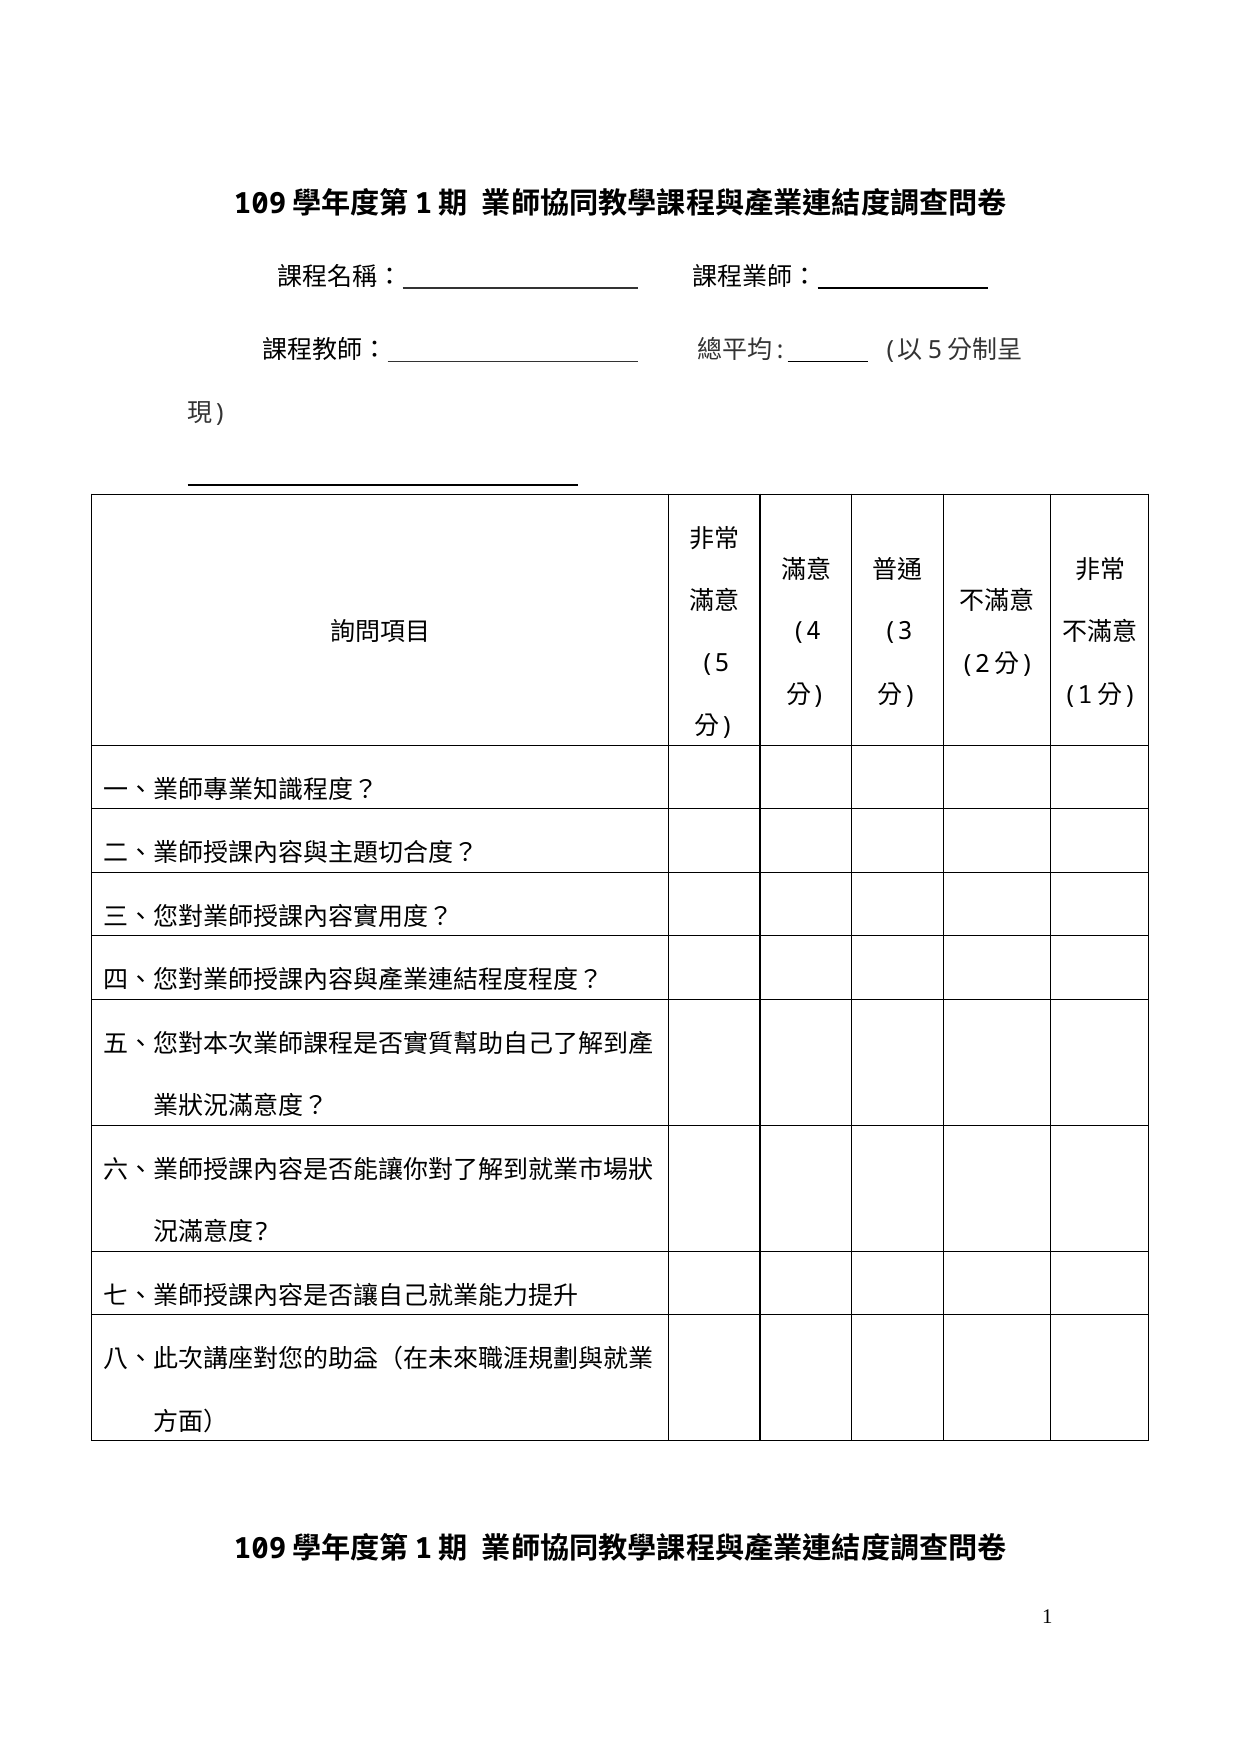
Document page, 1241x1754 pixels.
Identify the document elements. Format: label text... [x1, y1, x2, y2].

table_cell [1051, 809, 1148, 872]
table_cell [852, 746, 943, 808]
table_cell [1051, 873, 1148, 935]
table_cell [944, 809, 1050, 872]
table_cell [852, 1315, 943, 1440]
table_cell [944, 1000, 1050, 1125]
table_cell [944, 746, 1050, 808]
text 109學年度第1期 業師協同教學課程與產業連結度調查問卷 [187, 1504, 1053, 1566]
table_cell [761, 746, 851, 808]
table_cell 三、您對業師授課內容實用度？ [92, 873, 668, 935]
table_cell 七、業師授課內容是否讓自己就業能力提升 [92, 1252, 668, 1314]
table_cell [1051, 1000, 1148, 1125]
table_cell [852, 1000, 943, 1125]
table_header 滿意 (4分) [761, 495, 851, 744]
table_cell 四、您對業師授課內容與產業連結程度程度？ [92, 936, 668, 999]
table_cell [669, 873, 759, 935]
table_header 不滿意 (2分) [944, 495, 1050, 744]
table_cell [669, 809, 759, 872]
table_cell [669, 746, 759, 808]
table_cell [852, 809, 943, 872]
table_cell [669, 1315, 759, 1440]
table_cell [761, 1126, 851, 1251]
table_cell [761, 936, 851, 999]
table_cell [852, 873, 943, 935]
table_cell [1051, 746, 1148, 808]
table_cell [669, 1252, 759, 1314]
table_cell 一、業師專業知識程度？ [92, 746, 668, 808]
table_cell [1051, 936, 1148, 999]
table_header 詢問項目 [92, 495, 668, 744]
table_cell [852, 1126, 943, 1251]
table_header 非常滿意 (5分) [669, 495, 759, 744]
table_cell [1051, 1315, 1148, 1440]
table_cell [944, 873, 1050, 935]
table_cell [944, 1315, 1050, 1440]
table_cell [669, 1000, 759, 1125]
table_header 普通 (3分) [852, 495, 943, 744]
table_cell [669, 1126, 759, 1251]
table_cell 二、業師授課內容與主題切合度？ [92, 809, 668, 872]
table_cell 六、業師授課內容是否能讓你對了解到就業市場狀況滿意度? [92, 1126, 668, 1251]
table_cell [761, 809, 851, 872]
table_cell [944, 1126, 1050, 1251]
text 課程名稱： 課程業師： [187, 232, 1053, 295]
table_cell [944, 1252, 1050, 1314]
table_cell [761, 873, 851, 935]
table_cell [669, 936, 759, 999]
table_cell [1051, 1252, 1148, 1314]
text 109學年度第1期 業師協同教學課程與產業連結度調查問卷 [187, 159, 1053, 221]
table_cell [761, 1252, 851, 1314]
table_cell 五、您對本次業師課程是否實質幫助自己了解到產業狀況滿意度？ [92, 1000, 668, 1125]
table_cell [852, 1252, 943, 1314]
text 課程教師： 總平均: (以5分制呈現) [187, 306, 1053, 431]
table_cell [1051, 1126, 1148, 1251]
table_header 非常 不滿意 (1分) [1051, 495, 1148, 744]
table_cell [944, 936, 1050, 999]
table_cell [761, 1315, 851, 1440]
table_cell 八、此次講座對您的助益（在未來職涯規劃與就業方面） [92, 1315, 668, 1440]
table_cell [761, 1000, 851, 1125]
table_cell [852, 936, 943, 999]
